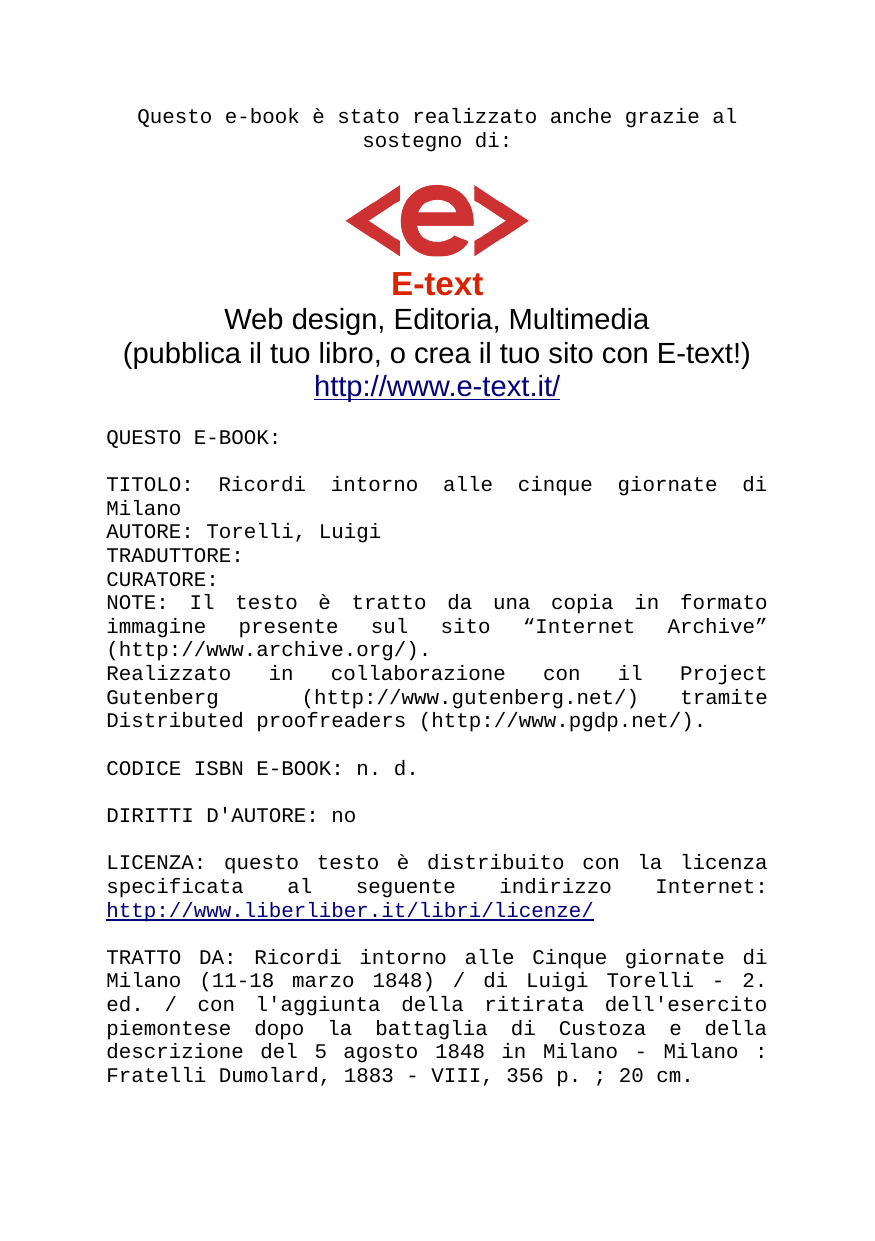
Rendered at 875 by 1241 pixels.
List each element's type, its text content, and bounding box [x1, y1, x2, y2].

text CURATORE: [106, 568, 768, 592]
text DIRITTI D'AUTORE: no [106, 805, 768, 829]
text Realizzato in collaborazione con il Project Gutenberg (http://www.gutenberg.net/) tramite Distributed proofreaders (http://www.pgdp.net/). [106, 663, 768, 734]
text QUESTO E-BOOK: [106, 427, 768, 450]
text (pubblica il tuo libro, o crea il tuo sito con E-text!) [106, 336, 768, 369]
text TRADUTTORE: [106, 545, 768, 568]
text TITOLO: Ricordi intorno alle cinque giornate di Milano [106, 474, 768, 521]
text NOTE: Il testo è tratto da una copia in formato immagine presente sul sito “Internet Archive” (http://www.archive.org/). [106, 592, 768, 663]
text AUTORE: Torelli, Luigi [106, 521, 768, 545]
text LICENZA: questo testo è distribuito con la licenza specificata al seguente indirizzo Internet: http://www.liberliber.it/libri/licenze/ [106, 852, 768, 923]
text Web design, Editoria, Multimedia [106, 302, 768, 336]
text CODICE ISBN E-BOOK: n. d. [106, 758, 768, 781]
picture [344, 184, 530, 257]
text TRATTO DA: Ricordi intorno alle Cinque giornate di Milano (11-18 marzo 1848) / di Luigi Torelli - 2. ed. / con l'aggiunta della ritirata dell'esercito piemontese dopo la battaglia di Custoza e della descrizione del 5 agosto 1848 in Milano - Milano : Fratelli Dumolard, 1883 - VIII, 356 p. ; 20 cm. [106, 947, 768, 1089]
text http://www.e-text.it/ [106, 369, 768, 403]
text Questo e-book è stato realizzato anche grazie al sostegno di: [106, 106, 768, 153]
text E-text [106, 264, 768, 302]
